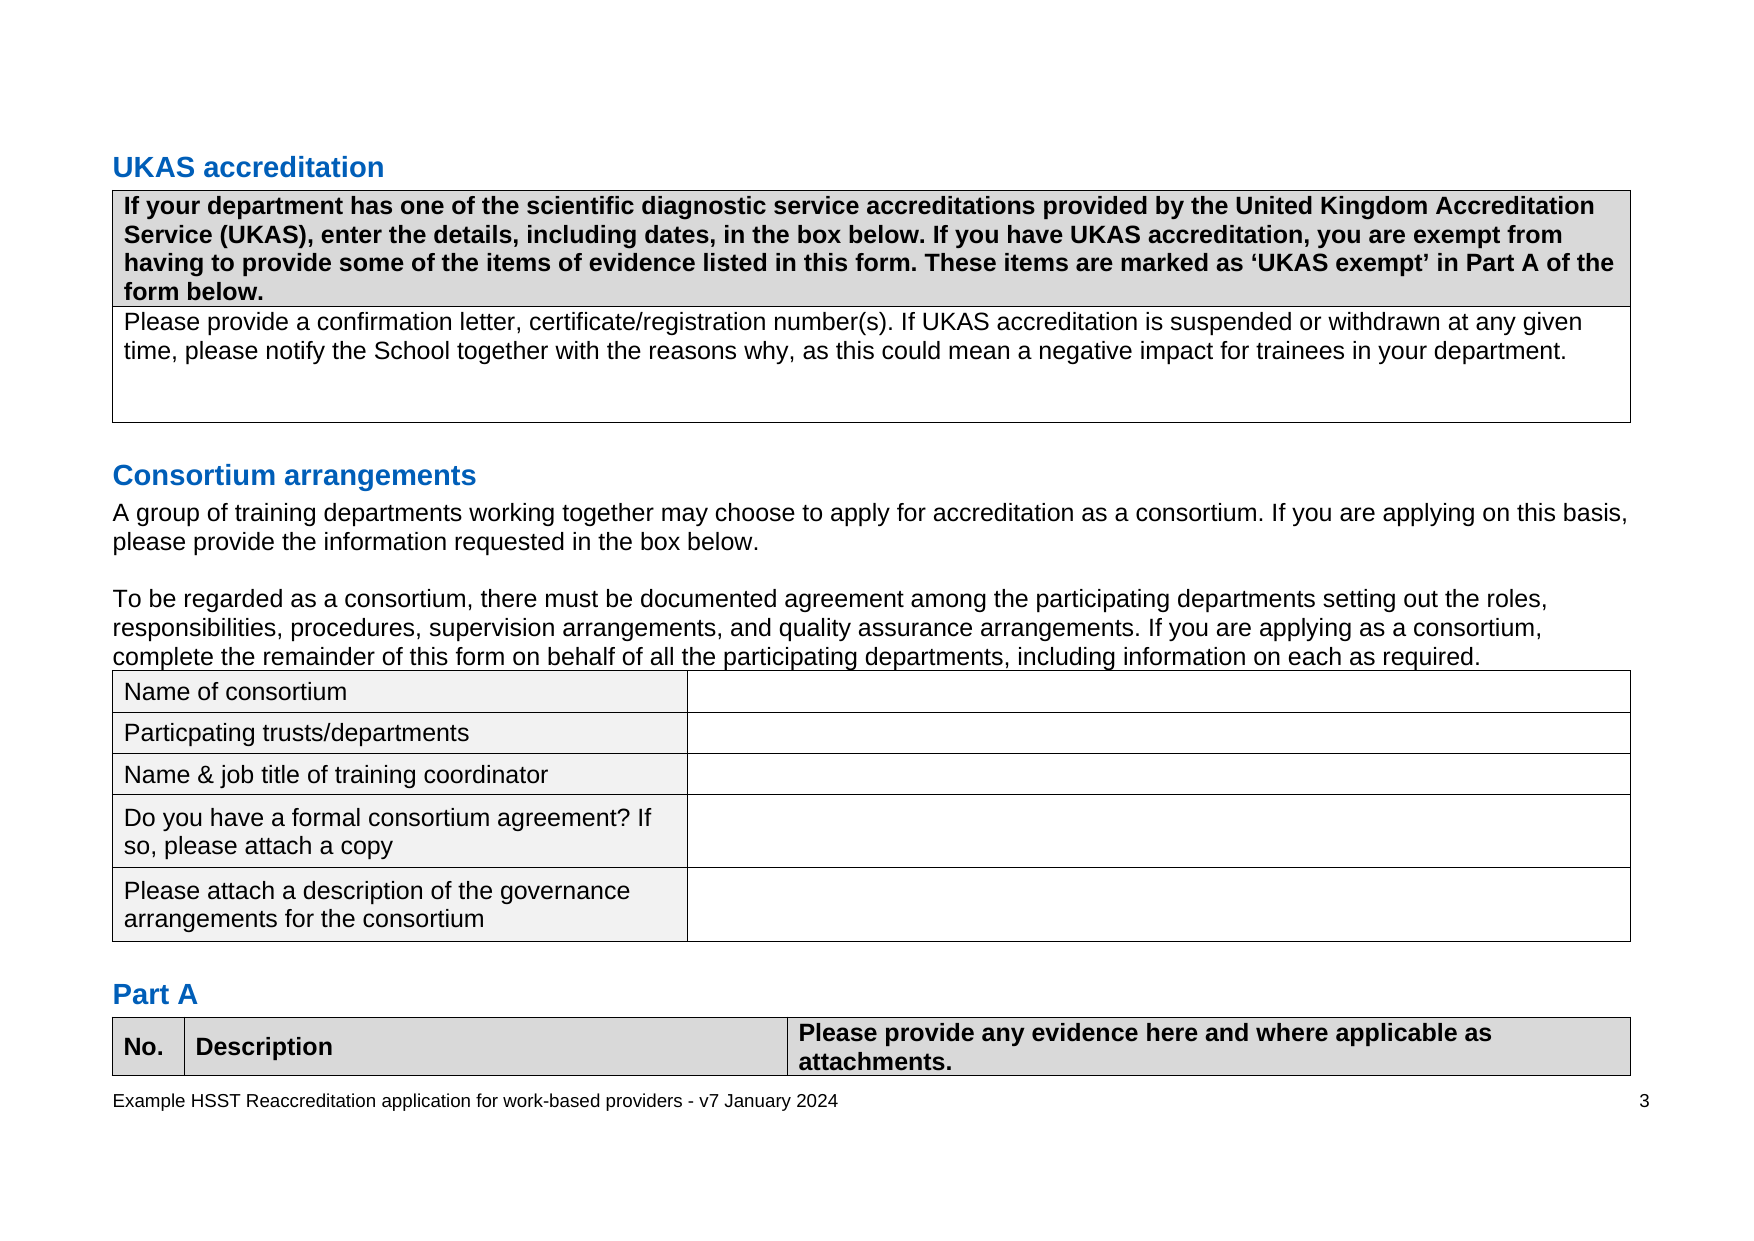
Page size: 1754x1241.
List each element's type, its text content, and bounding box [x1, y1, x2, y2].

subtitle UKAS accreditation [112, 150, 1641, 183]
table_header Name of consortium [113, 671, 687, 712]
table_header If your department has one of the scientific diagnostic service accreditations provided by the United Kingdom Accreditation Service (UKAS), enter the details, including dates, in the box below. If you have UKAS accreditation, you are exempt from having to provide some of the items of evidence listed in this form. These items are marked as ‘UKAS exempt’ in Part A of the form below. [113, 191, 1630, 306]
table_cell Please provide a confirmation letter, certificate/registration number(s). If UKAS accreditation is suspended or withdrawn at any given time, please notify the School together with the reasons why, as this could mean a negative impact for trainees in your department. [113, 307, 1630, 422]
text A group of training departments working together may choose to apply for accreditation as a consortium. If you are applying on this basis, please provide the information requested in the box below. [112, 498, 1641, 555]
table_cell [688, 795, 1630, 867]
table_cell Name & job title of training coordinator [113, 754, 687, 794]
table_header Description [185, 1018, 787, 1075]
table_header No. [113, 1018, 184, 1075]
table_header Please provide any evidence here and where applicable as attachments. [788, 1018, 1630, 1075]
table_cell [688, 754, 1630, 794]
table_cell Particpating trusts/departments [113, 713, 687, 753]
text To be regarded as a consortium, there must be documented agreement among the participating departments setting out the roles, responsibilities, procedures, supervision arrangements, and quality assurance arrangements. If you are applying as a consortium, complete the remainder of this form on behalf of all the participating departments, including information on each as required. [112, 584, 1641, 670]
table_cell Please attach a description of the governance arrangements for the consortium [113, 868, 687, 941]
table_cell [688, 713, 1630, 753]
table_header [688, 671, 1630, 712]
table_cell [688, 868, 1630, 941]
subtitle Consortium arrangements [112, 458, 1641, 492]
subtitle Part A [112, 977, 1641, 1010]
table_cell Do you have a formal consortium agreement? If so, please attach a copy [113, 795, 687, 867]
